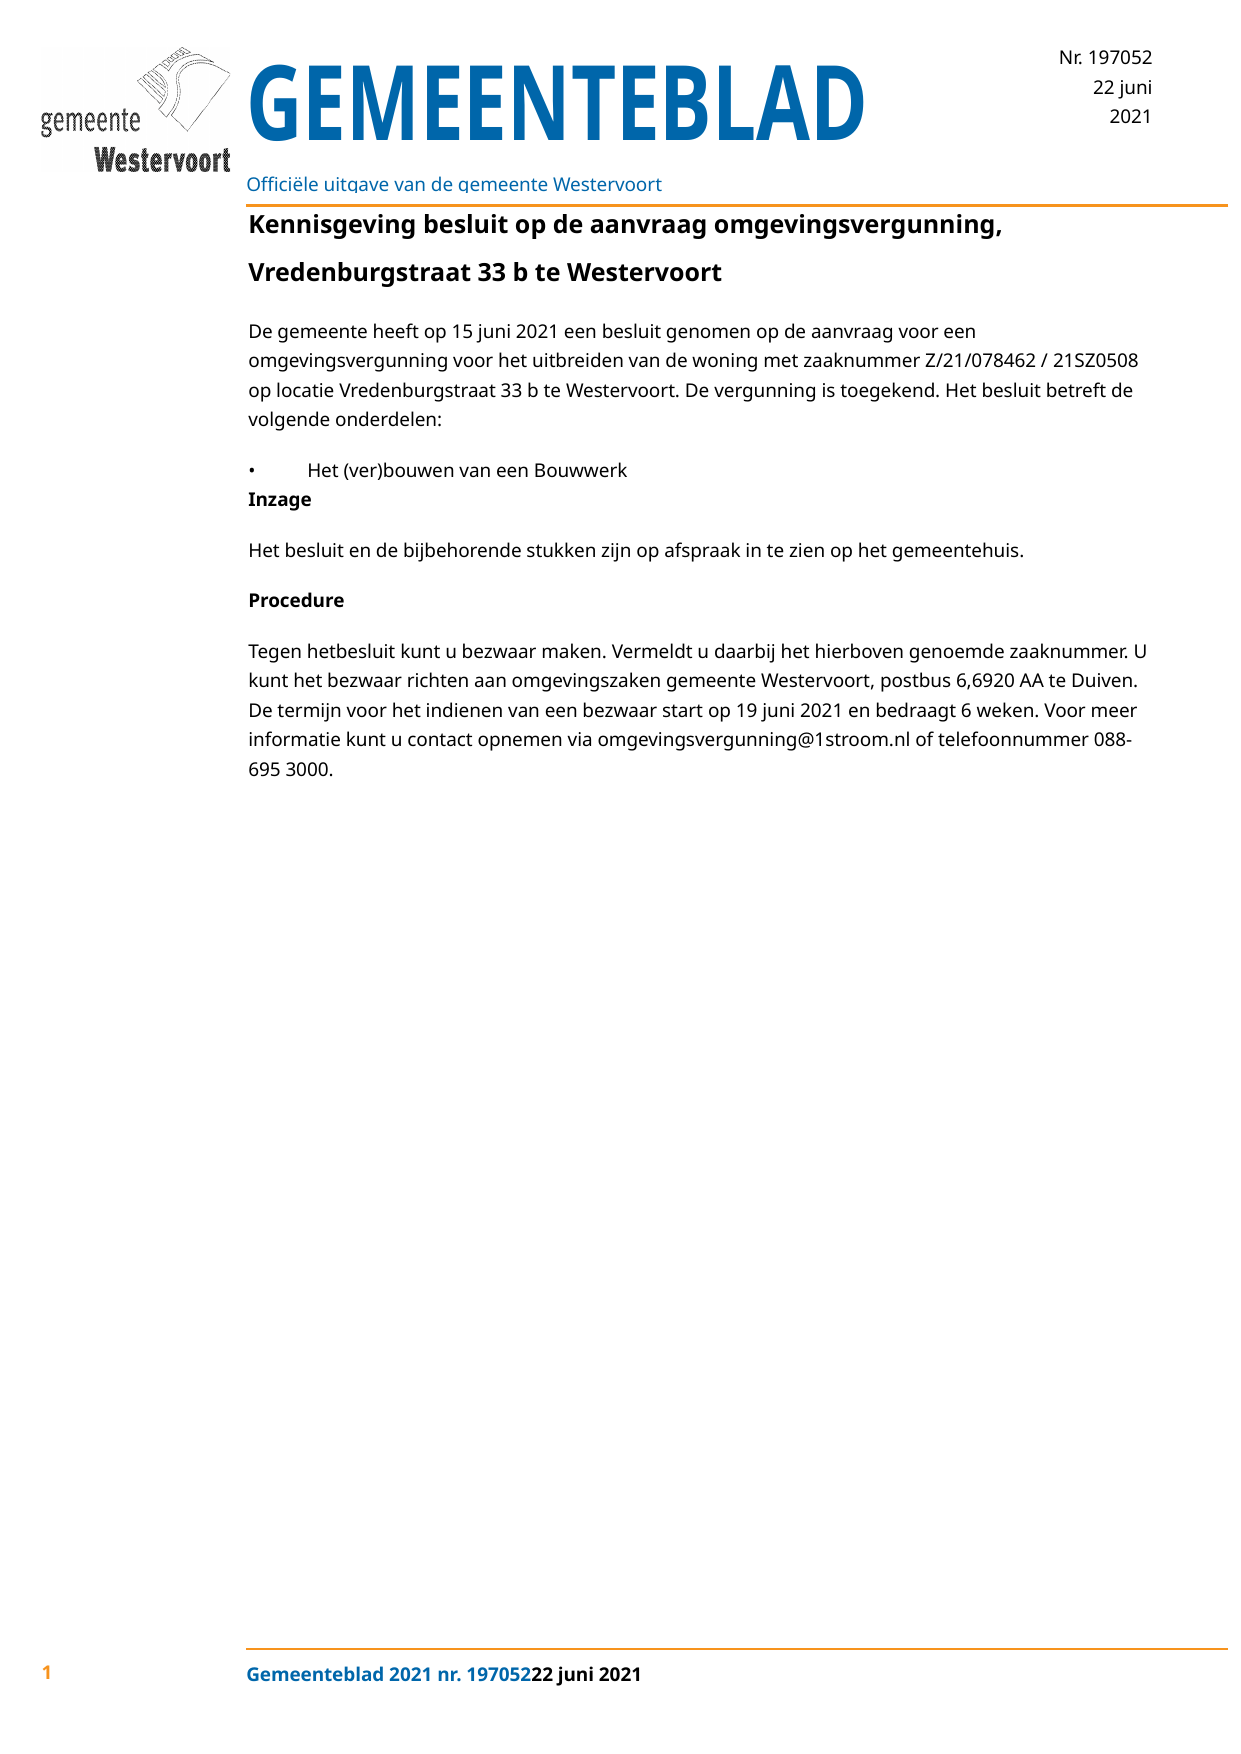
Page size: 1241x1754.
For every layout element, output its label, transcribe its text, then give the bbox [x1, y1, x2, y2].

picture [41, 47, 231, 172]
text Tegen hetbesluit kunt u bezwaar maken. Vermeldt u daarbij het hierboven genoemde zaaknummer. U kunt het bezwaar richten aan omgevingszaken gemeente Westervoort, postbus 6,6920 AA te Duiven. De termijn voor het indienen van een bezwaar start op 19 juni 2021 en bedraagt 6 weken. Voor meer informatie kunt u contact opnemen via omgevingsvergunning@1stroom.nl of telefoonnummer 088-695 3000. [248, 638, 1152, 782]
list Het (ver)bouwen van een Bouwwerk [248, 457, 1152, 483]
text Procedure [248, 587, 1152, 613]
text Kennisgeving besluit op de aanvraag omgevingsvergunning, Vredenburgstraat 33 b te Westervoort [248, 207, 1152, 288]
text Inzage [248, 487, 1152, 512]
text De gemeente heeft op 15 juni 2021 een besluit genomen op de aanvraag voor een omgevingsvergunning voor het uitbreiden van de woning met zaaknummer Z/21/078462 / 21SZ0508 op locatie Vredenburgstraat 33 b te Westervoort. De vergunning is toegekend. Het besluit betreft de volgende onderdelen: [248, 318, 1152, 432]
text Het besluit en de bijbehorende stukken zijn op afspraak in te zien op het gemeentehuis. [248, 537, 1152, 563]
